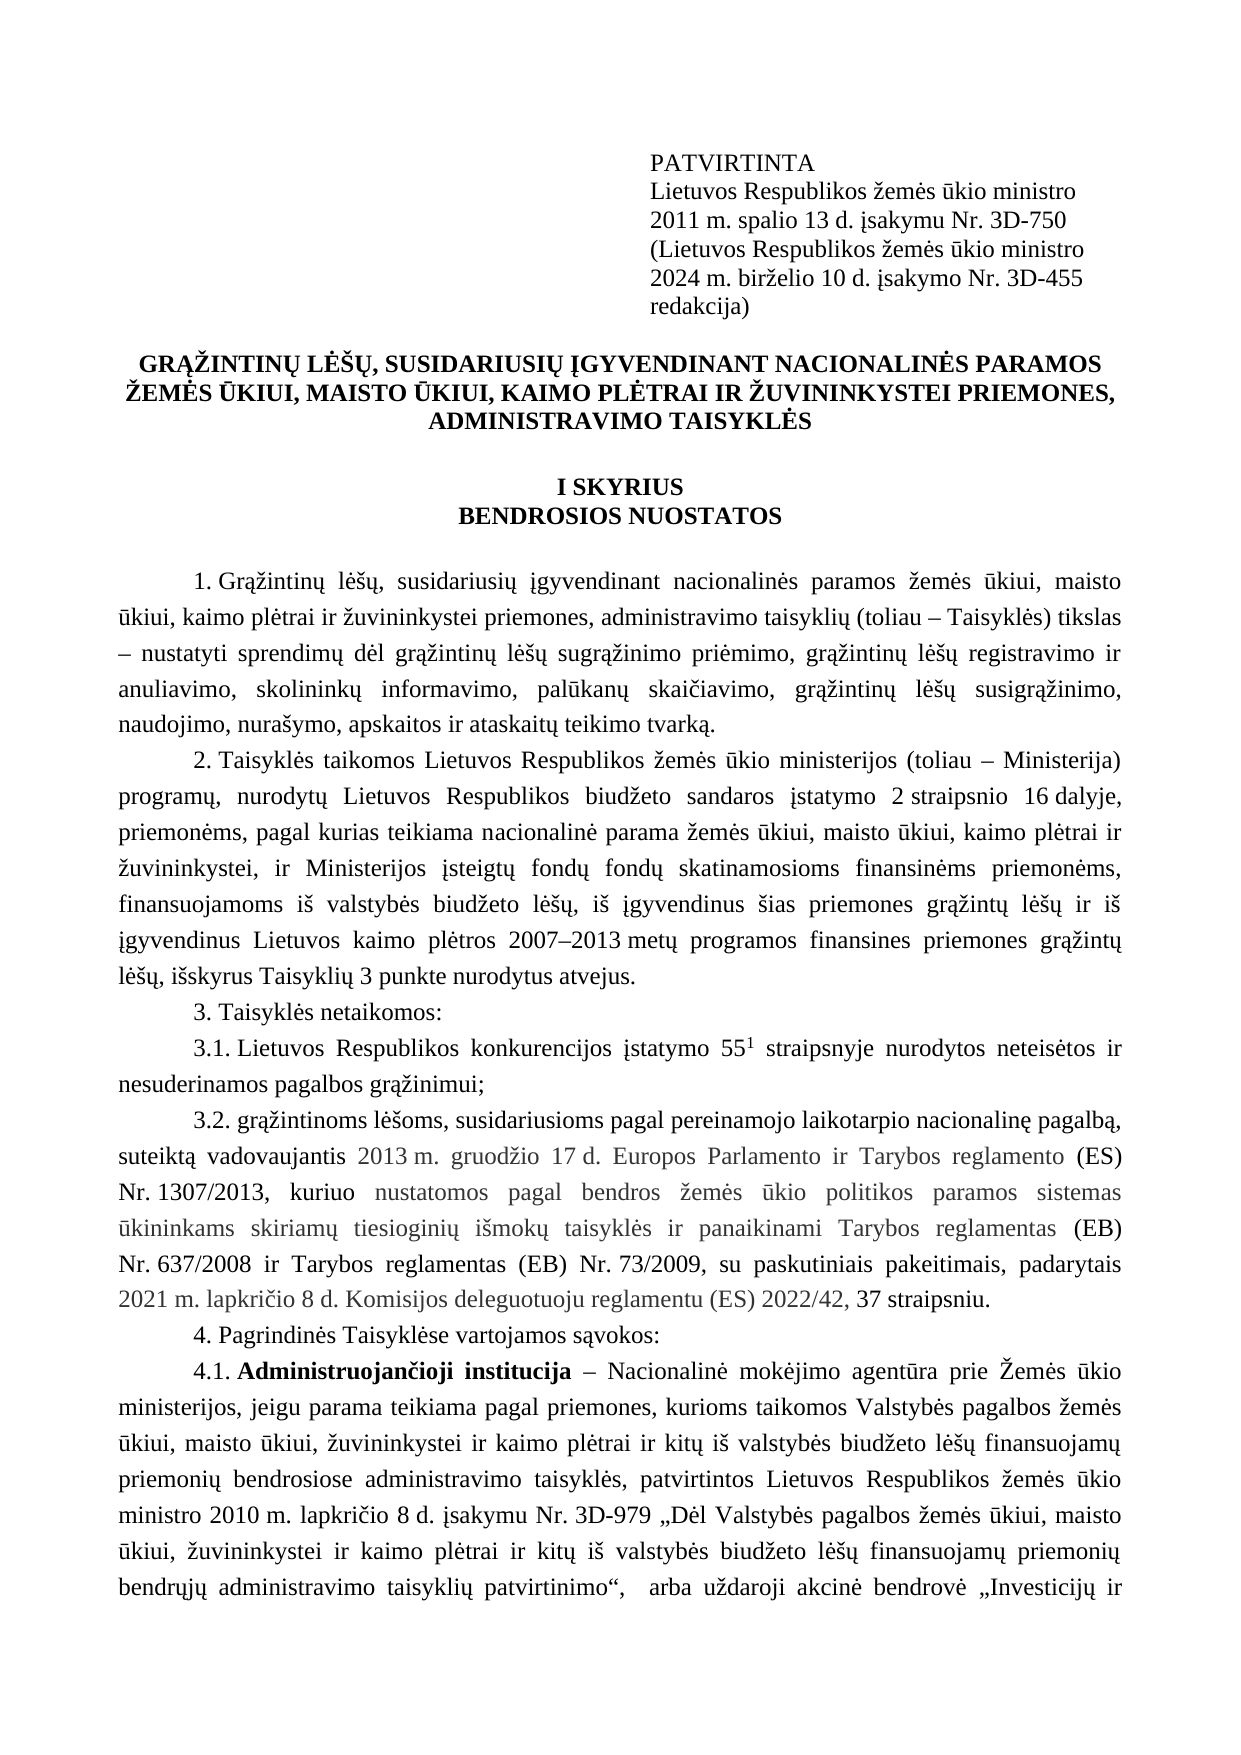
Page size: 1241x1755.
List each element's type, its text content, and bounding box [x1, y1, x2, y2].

text 3.1. Lietuvos Respublikos konkurencijos įstatymo 551 straipsnyje nurodytos neteisėtos ir nesuderinamos pagalbos grąžinimui; [118, 1033, 1122, 1098]
text 4.1. Administruojančioji institucija – Nacionalinė mokėjimo agentūra prie Žemės ūkio ministerijos, jeigu parama teikiama pagal priemones, kurioms taikomos Valstybės pagalbos žemės ūkiui, maisto ūkiui, žuvininkystei ir kaimo plėtrai ir kitų iš valstybės biudžeto lėšų finansuojamų priemonių bendrosiose administravimo taisyklės, patvirtintos Lietuvos Respublikos žemės ūkio ministro 2010 m. lapkričio 8 d. įsakymu Nr. 3D-979 „Dėl Valstybės pagalbos žemės ūkiui, maisto ūkiui, žuvininkystei ir kaimo plėtrai ir kitų iš valstybės biudžeto lėšų finansuojamų priemonių bendrųjų administravimo taisyklių patvirtinimo“, arba uždaroji akcinė bendrovė „Investicijų ir [118, 1356, 1122, 1601]
text I SKYRIUS [118, 472, 1122, 501]
text 1. Grąžintinų lėšų, susidariusių įgyvendinant nacionalinės paramos žemės ūkiui, maisto ūkiui, kaimo plėtrai ir žuvininkystei priemones, administravimo taisyklių (toliau – Taisyklės) tikslas – nustatyti sprendimų dėl grąžintinų lėšų sugrąžinimo priėmimo, grąžintinų lėšų registravimo ir anuliavimo, skolininkų informavimo, palūkanų skaičiavimo, grąžintinų lėšų susigrąžinimo, naudojimo, nurašymo, apskaitos ir ataskaitų teikimo tvarką. [118, 566, 1122, 738]
text PATVIRTINTA [650, 148, 1122, 176]
text GRĄŽINTINŲ LĖŠŲ, SUSIDARIUSIŲ ĮGYVENDINANT NACIONALINĖS PARAMOS ŽEMĖS ŪKIUI, MAISTO ŪKIUI, KAIMO PLĖTRAI IR ŽUVININKYSTEI PRIEMONES, ADMINISTRAVIMO TAISYKLĖS [118, 349, 1122, 435]
text 2024 m. birželio 10 d. įsakymo Nr. 3D-455 [650, 263, 1122, 291]
text 2. Taisyklės taikomos Lietuvos Respublikos žemės ūkio ministerijos (toliau – Ministerija) programų, nurodytų Lietuvos Respublikos biudžeto sandaros įstatymo 2 straipsnio 16 dalyje, priemonėms, pagal kurias teikiama nacionalinė parama žemės ūkiui, maisto ūkiui, kaimo plėtrai ir žuvininkystei, ir Ministerijos įsteigtų fondų fondų skatinamosioms finansinėms priemonėms, finansuojamoms iš valstybės biudžeto lėšų, iš įgyvendinus šias priemones grąžintų lėšų ir iš įgyvendinus Lietuvos kaimo plėtros 2007–2013 metų programos finansines priemones grąžintų lėšų, išskyrus Taisyklių 3 punkte nurodytus atvejus. [118, 746, 1122, 990]
text Lietuvos Respublikos žemės ūkio ministro [650, 176, 1122, 205]
text 4. Pagrindinės Taisyklėse vartojamos sąvokos: [118, 1321, 1122, 1349]
text (Lietuvos Respublikos žemės ūkio ministro [650, 234, 1122, 263]
text BENDROSIOS NUOSTATOS [118, 501, 1122, 530]
text 3. Taisyklės netaikomos: [118, 997, 1122, 1026]
text 3.2. grąžintinoms lėšoms, susidariusioms pagal pereinamojo laikotarpio nacionalinę pagalbą, suteiktą vadovaujantis 2013 m. gruodžio 17 d. Europos Parlamento ir Tarybos reglamento (ES) Nr. 1307/2013, kuriuo nustatomos pagal bendros žemės ūkio politikos paramos sistemas ūkininkams skiriamų tiesioginių išmokų taisyklės ir panaikinami Tarybos reglamentas (EB) Nr. 637/2008 ir Tarybos reglamentas (EB) Nr. 73/2009, su paskutiniais pakeitimais, padarytais 2021 m. lapkričio 8 d. Komisijos deleguotuoju reglamentu (ES) 2022/42, 37 straipsniu. [118, 1105, 1122, 1313]
text 2011 m. spalio 13 d. įsakymu Nr. 3D-750 [650, 205, 1122, 234]
text redakcija) [650, 291, 1122, 320]
